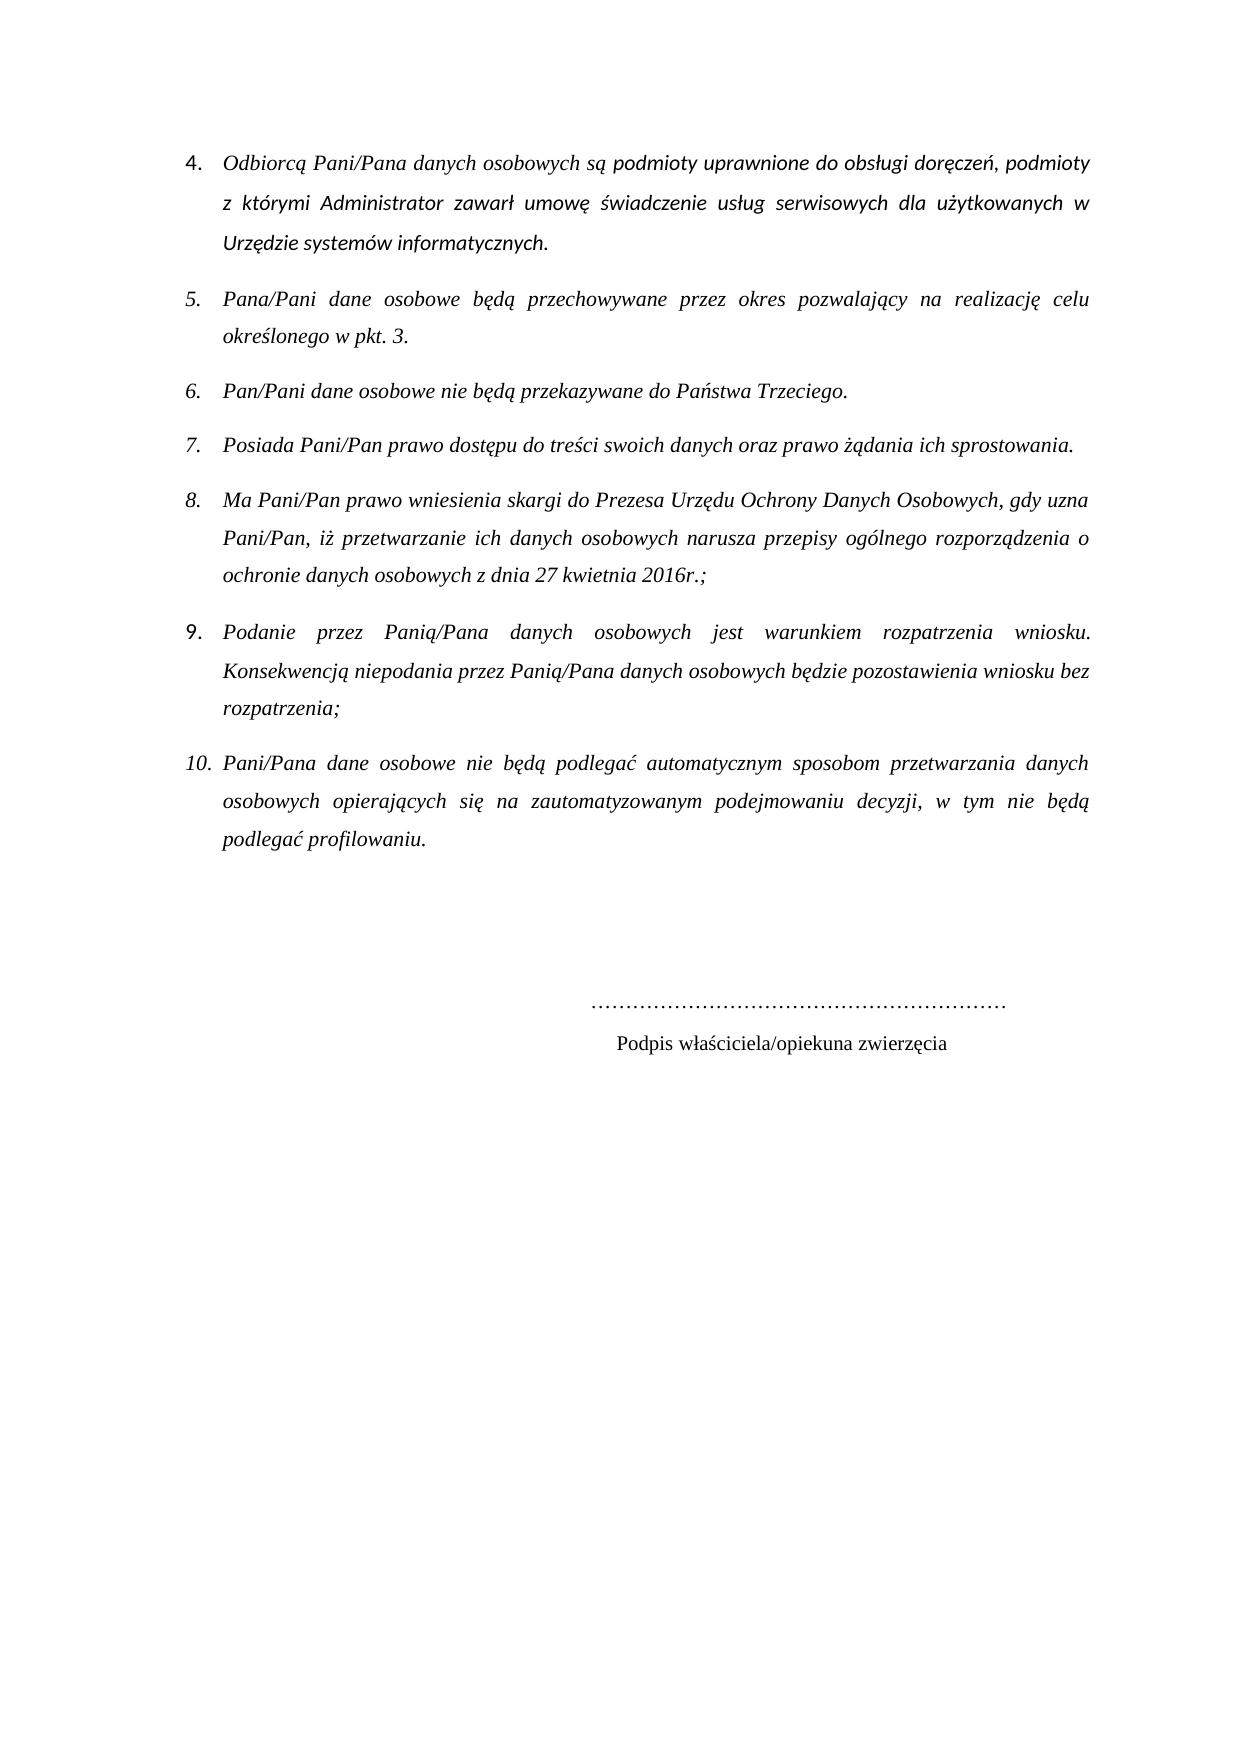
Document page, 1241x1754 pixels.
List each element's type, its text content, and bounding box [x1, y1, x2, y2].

list Ma Pani/Pan prawo wniesienia skargi do Prezesa Urzędu Ochrony Danych Osobowych, gdy uzna Pani/Pan, iż przetwarzanie ich danych osobowych narusza przepisy ogólnego rozporządzenia o ochronie danych osobowych z dnia 27 kwietnia 2016r.; [185, 487, 1093, 588]
list Pani/Pana dane osobowe nie będą podlegać automatycznym sposobom przetwarzania danych osobowych opierających się na zautomatyzowanym podejmowaniu decyzji, w tym nie będą podlegać profilowaniu. [185, 750, 1093, 851]
list Posiada Pani/Pan prawo dostępu do treści swoich danych oraz prawo żądania ich sprostowania. [185, 432, 1093, 458]
list Odbiorcą Pani/Pana danych osobowych są podmioty uprawnione do obsługi doręczeń, podmioty z którymi Administrator zawarł umowę świadczenie usług serwisowych dla użytkowanych w Urzędzie systemów informatycznych. [185, 148, 1093, 256]
list Podanie przez Panią/Pana danych osobowych jest warunkiem rozpatrzenia wniosku. Konsekwencją niepodania przez Panią/Pana danych osobowych będzie pozostawienia wniosku bez rozpatrzenia; [185, 617, 1093, 721]
text Podpis właściciela/opiekuna zwierzęcia [148, 1031, 1093, 1055]
list Pan/Pani dane osobowe nie będą przekazywane do Państwa Trzeciego. [185, 378, 1093, 403]
text …………………………………………………… [148, 937, 1093, 1013]
list Pana/Pani dane osobowe będą przechowywane przez okres pozwalający na realizację celu określonego w pkt. 3. [185, 286, 1093, 349]
